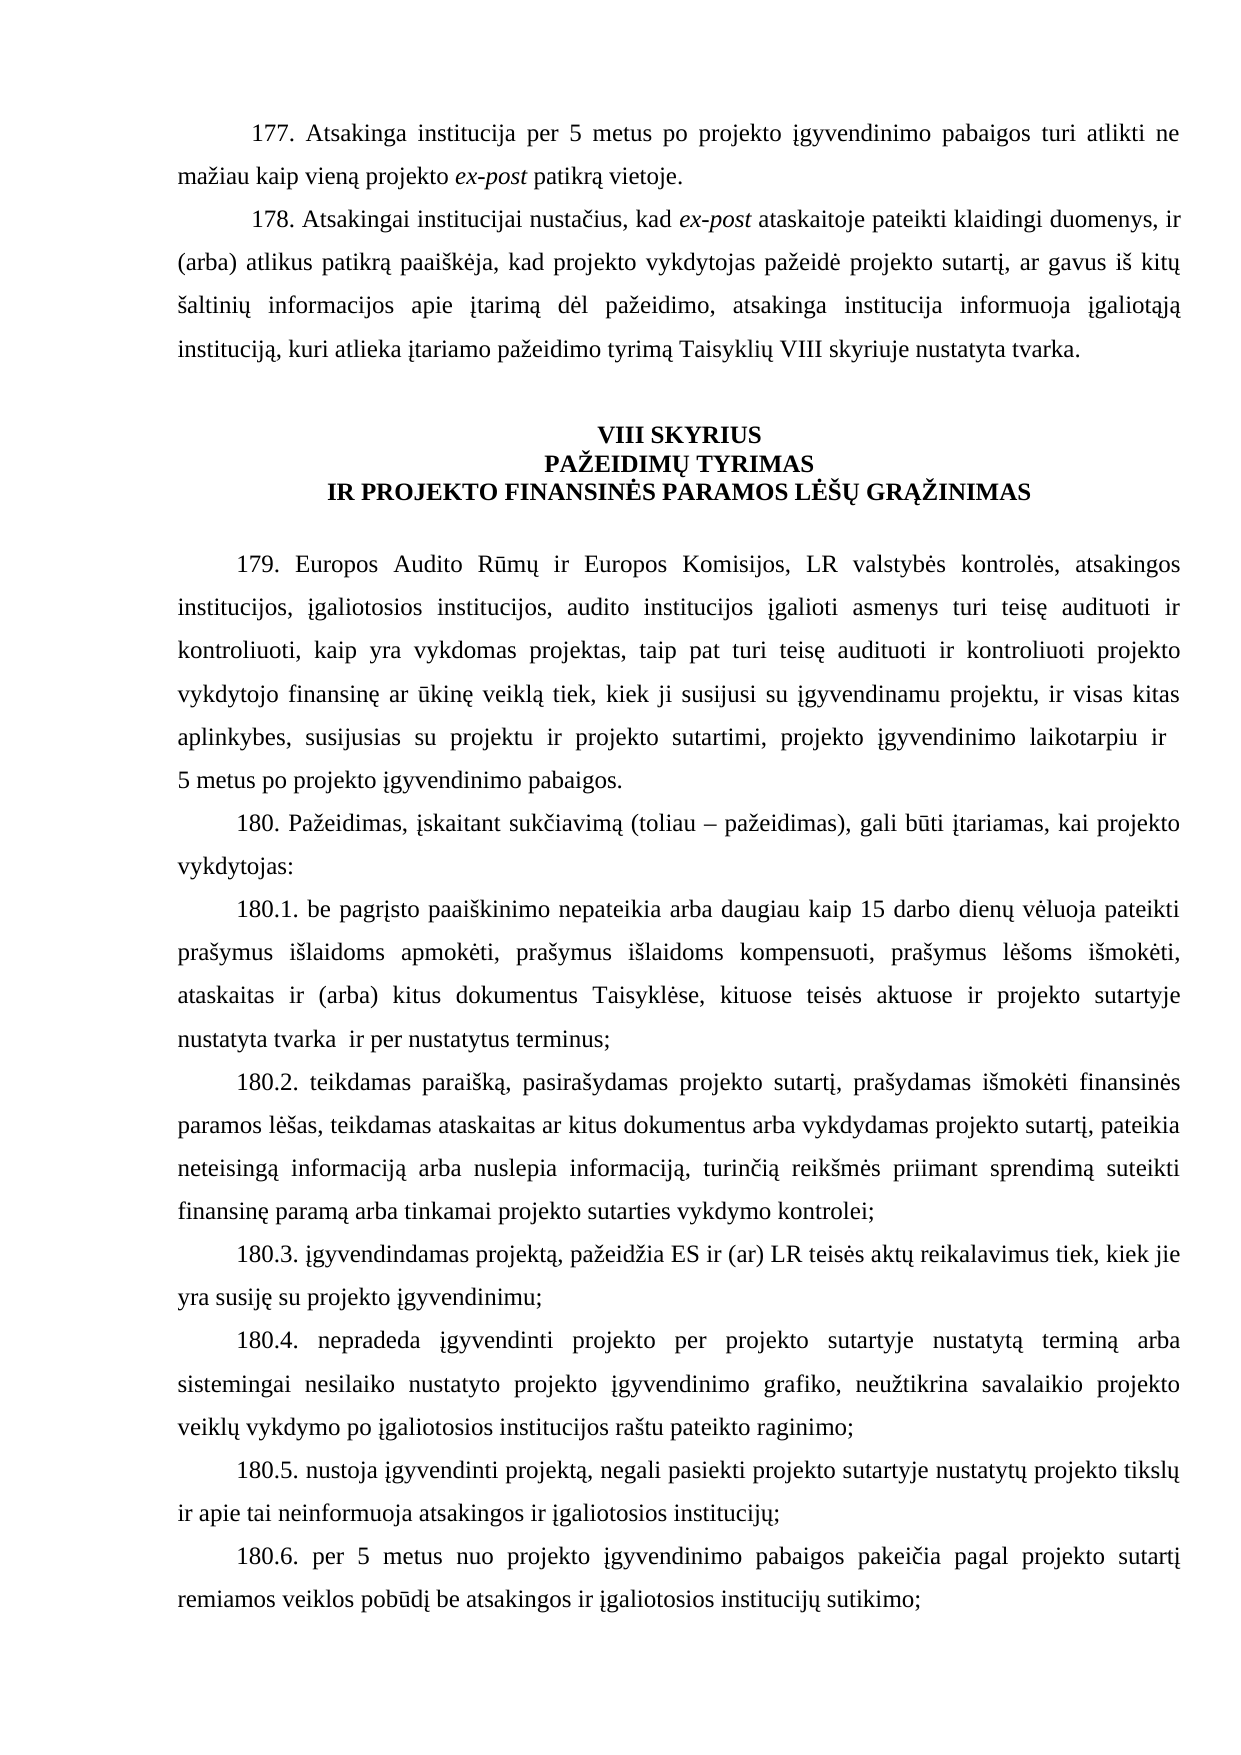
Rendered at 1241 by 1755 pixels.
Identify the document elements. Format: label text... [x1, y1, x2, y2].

text 180.5. nustoja įgyvendinti projektą, negali pasiekti projekto sutartyje nustatytų projekto tikslų ir apie tai neinformuoja atsakingos ir įgaliotosios institucijų; [177, 1455, 1181, 1527]
text IR PROJEKTO FINANSINĖS PARAMOS LĖŠŲ GRĄŽINIMAS [177, 477, 1181, 506]
text PAŽEIDIMŲ TYRIMAS [177, 449, 1181, 477]
text 180.4. nepradeda įgyvendinti projekto per projekto sutartyje nustatytą terminą arba sistemingai nesilaiko nustatyto projekto įgyvendinimo grafiko, neužtikrina savalaikio projekto veiklų vykdymo po įgaliotosios institucijos raštu pateikto raginimo; [177, 1326, 1181, 1441]
text 180. Pažeidimas, įskaitant sukčiavimą (toliau – pažeidimas), gali būti įtariamas, kai projekto vykdytojas: [177, 808, 1181, 880]
text VIII SKYRIUS [177, 420, 1181, 449]
text 180.1. be pagrįsto paaiškinimo nepateikia arba daugiau kaip 15 darbo dienų vėluoja pateikti prašymus išlaidoms apmokėti, prašymus išlaidoms kompensuoti, prašymus lėšoms išmokėti, ataskaitas ir (arba) kitus dokumentus Taisyklėse, kituose teisės aktuose ir projekto sutartyje nustatyta tvarka ir per nustatytus terminus; [177, 894, 1181, 1052]
text 178. Atsakingai institucijai nustačius, kad ex-post ataskaitoje pateikti klaidingi duomenys, ir (arba) atlikus patikrą paaiškėja, kad projekto vykdytojas pažeidė projekto sutartį, ar gavus iš kitų šaltinių informacijos apie įtarimą dėl pažeidimo, atsakinga institucija informuoja įgaliotąją instituciją, kuri atlieka įtariamo pažeidimo tyrimą Taisyklių VIII skyriuje nustatyta tvarka. [177, 204, 1181, 362]
text 180.3. įgyvendindamas projektą, pažeidžia ES ir (ar) LR teisės aktų reikalavimus tiek, kiek jie yra susiję su projekto įgyvendinimu; [177, 1239, 1181, 1311]
text 180.6. per 5 metus nuo projekto įgyvendinimo pabaigos pakeičia pagal projekto sutartį remiamos veiklos pobūdį be atsakingos ir įgaliotosios institucijų sutikimo; [177, 1541, 1181, 1613]
text 179. Europos Audito Rūmų ir Europos Komisijos, LR valstybės kontrolės, atsakingos institucijos, įgaliotosios institucijos, audito institucijos įgalioti asmenys turi teisę audituoti ir kontroliuoti, kaip yra vykdomas projektas, taip pat turi teisę audituoti ir kontroliuoti projekto vykdytojo finansinę ar ūkinę veiklą tiek, kiek ji susijusi su įgyvendinamu projektu, ir visas kitas aplinkybes, susijusias su projektu ir projekto sutartimi, projekto įgyvendinimo laikotarpiu ir 5 metus po projekto įgyvendinimo pabaigos. [177, 549, 1181, 794]
text 180.2. teikdamas paraišką, pasirašydamas projekto sutartį, prašydamas išmokėti finansinės paramos lėšas, teikdamas ataskaitas ar kitus dokumentus arba vykdydamas projekto sutartį, pateikia neteisingą informaciją arba nuslepia informaciją, turinčią reikšmės priimant sprendimą suteikti finansinę paramą arba tinkamai projekto sutarties vykdymo kontrolei; [177, 1067, 1181, 1225]
text 177. Atsakinga institucija per 5 metus po projekto įgyvendinimo pabaigos turi atlikti ne mažiau kaip vieną projekto ex-post patikrą vietoje. [177, 118, 1181, 190]
